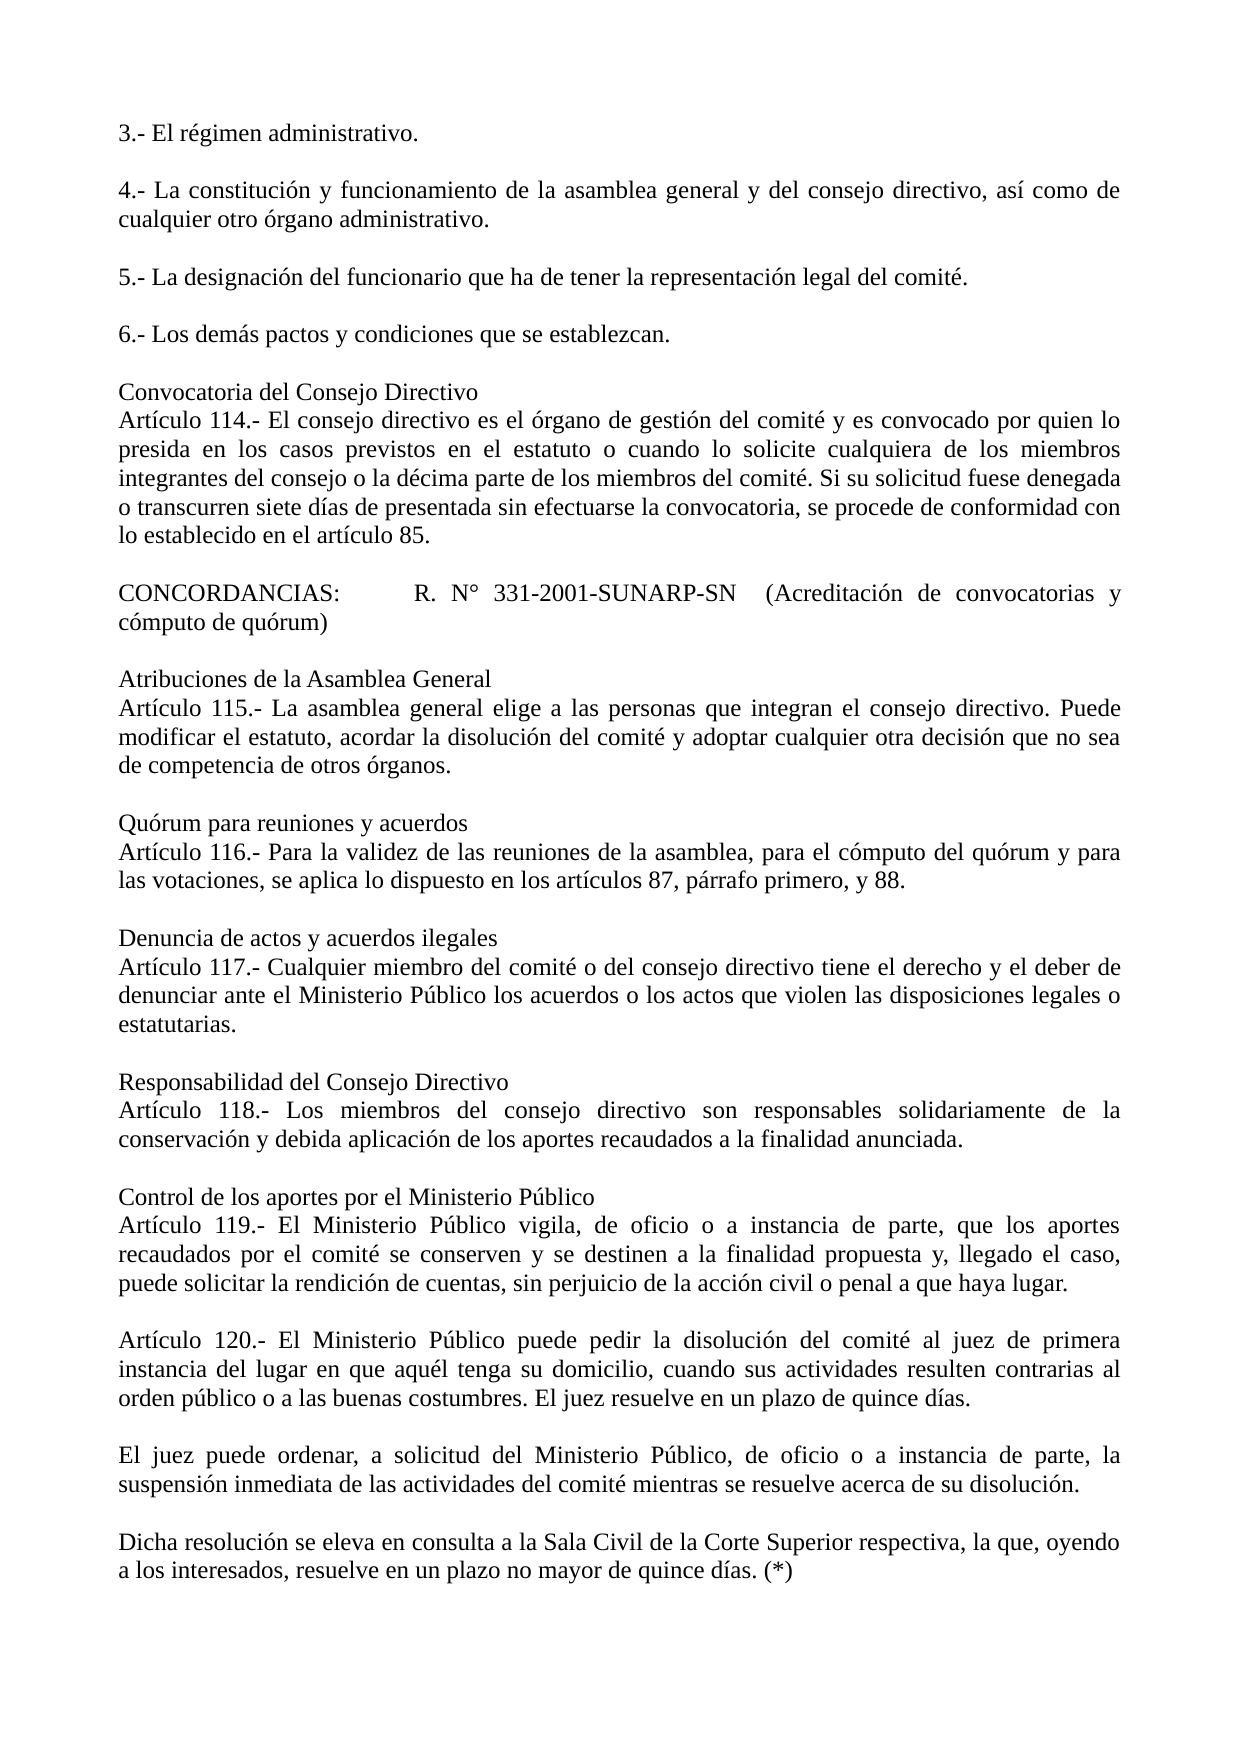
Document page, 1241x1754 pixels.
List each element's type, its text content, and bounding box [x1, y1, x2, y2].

text 3.- El régimen administrativo. [118, 118, 1122, 147]
text Artículo 120.- El Ministerio Público puede pedir la disolución del comité al juez de primera instancia del lugar en que aquél tenga su domicilio, cuando sus actividades resulten contrarias al orden público o a las buenas costumbres. El juez resuelve en un plazo de quince días. [118, 1326, 1122, 1412]
text Responsabilidad del Consejo Directivo [118, 1067, 1122, 1096]
text Artículo 114.- El consejo directivo es el órgano de gestión del comité y es convocado por quien lo presida en los casos previstos en el estatuto o cuando lo solicite cualquiera de los miembros integrantes del consejo o la décima parte de los miembros del comité. Si su solicitud fuese denegada o transcurren siete días de presentada sin efectuarse la convocatoria, se procede de conformidad con lo establecido en el artículo 85. [118, 406, 1122, 549]
text Dicha resolución se eleva en consulta a la Sala Civil de la Corte Superior respectiva, la que, oyendo a los interesados, resuelve en un plazo no mayor de quince días. (*) [118, 1527, 1122, 1584]
text CONCORDANCIAS: R. N° 331-2001-SUNARP-SN (Acreditación de convocatorias y cómputo de quórum) [118, 578, 1122, 636]
text Control de los aportes por el Ministerio Público [118, 1182, 1122, 1211]
text Artículo 116.- Para la validez de las reuniones de la asamblea, para el cómputo del quórum y para las votaciones, se aplica lo dispuesto en los artículos 87, párrafo primero, y 88. [118, 837, 1122, 894]
text 5.- La designación del funcionario que ha de tener la representación legal del comité. [118, 262, 1122, 291]
text Artículo 117.- Cualquier miembro del comité o del consejo directivo tiene el derecho y el deber de denunciar ante el Ministerio Público los acuerdos o los actos que violen las disposiciones legales o estatutarias. [118, 952, 1122, 1038]
text Artículo 115.- La asamblea general elige a las personas que integran el consejo directivo. Puede modificar el estatuto, acordar la disolución del comité y adoptar cualquier otra decisión que no sea de competencia de otros órganos. [118, 693, 1122, 779]
text Artículo 119.- El Ministerio Público vigila, de oficio o a instancia de parte, que los aportes recaudados por el comité se conserven y se destinen a la finalidad propuesta y, llegado el caso, puede solicitar la rendición de cuentas, sin perjuicio de la acción civil o penal a que haya lugar. [118, 1211, 1122, 1297]
text Atribuciones de la Asamblea General [118, 664, 1122, 693]
text Artículo 118.- Los miembros del consejo directivo son responsables solidariamente de la conservación y debida aplicación de los aportes recaudados a la finalidad anunciada. [118, 1096, 1122, 1153]
text Denuncia de actos y acuerdos ilegales [118, 923, 1122, 952]
text 4.- La constitución y funcionamiento de la asamblea general y del consejo directivo, así como de cualquier otro órgano administrativo. [118, 176, 1122, 233]
text Quórum para reuniones y acuerdos [118, 808, 1122, 837]
text Convocatoria del Consejo Directivo [118, 377, 1122, 406]
text El juez puede ordenar, a solicitud del Ministerio Público, de oficio o a instancia de parte, la suspensión inmediata de las actividades del comité mientras se resuelve acerca de su disolución. [118, 1441, 1122, 1498]
text 6.- Los demás pactos y condiciones que se establezcan. [118, 319, 1122, 348]
